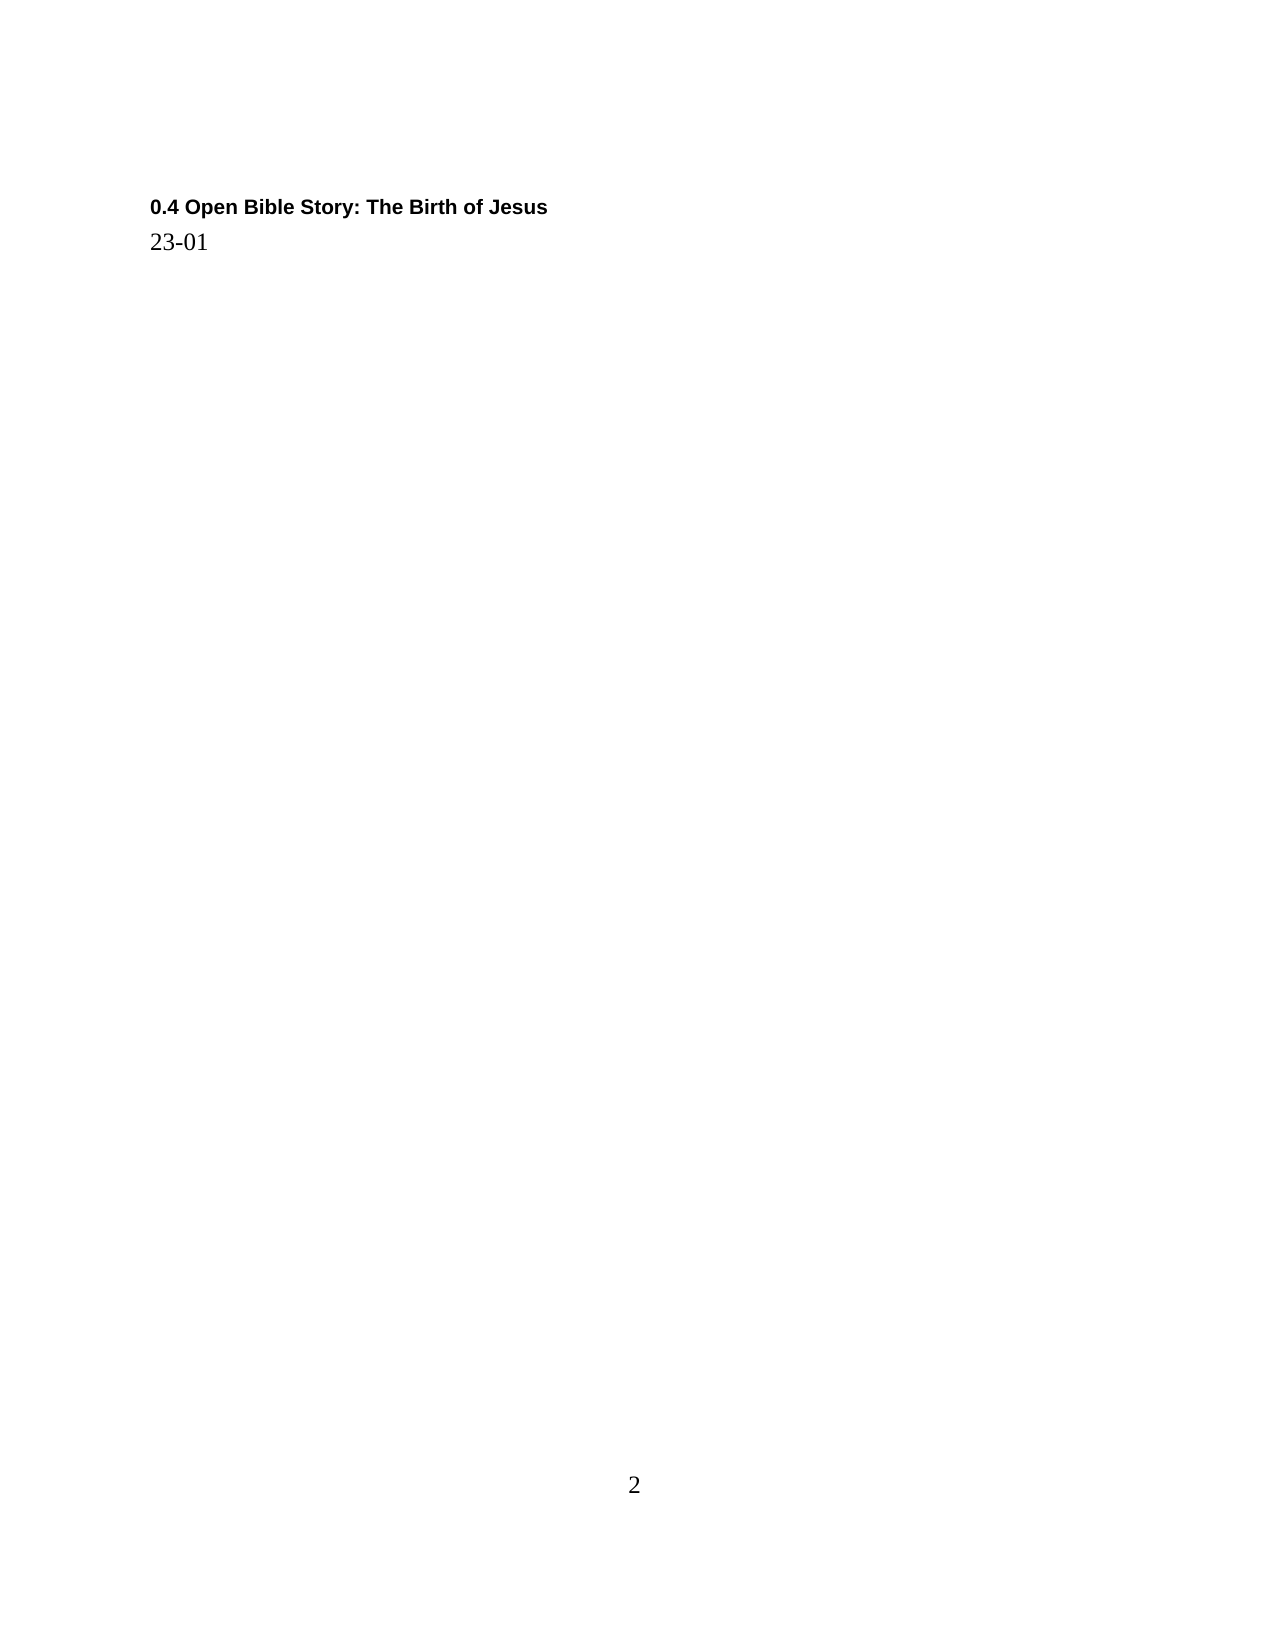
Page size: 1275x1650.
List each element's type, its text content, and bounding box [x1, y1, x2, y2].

subtitle 23-01 [150, 227, 1125, 255]
subtitle 0.4 Open Bible Story: The Birth of Jesus [150, 195, 1125, 219]
